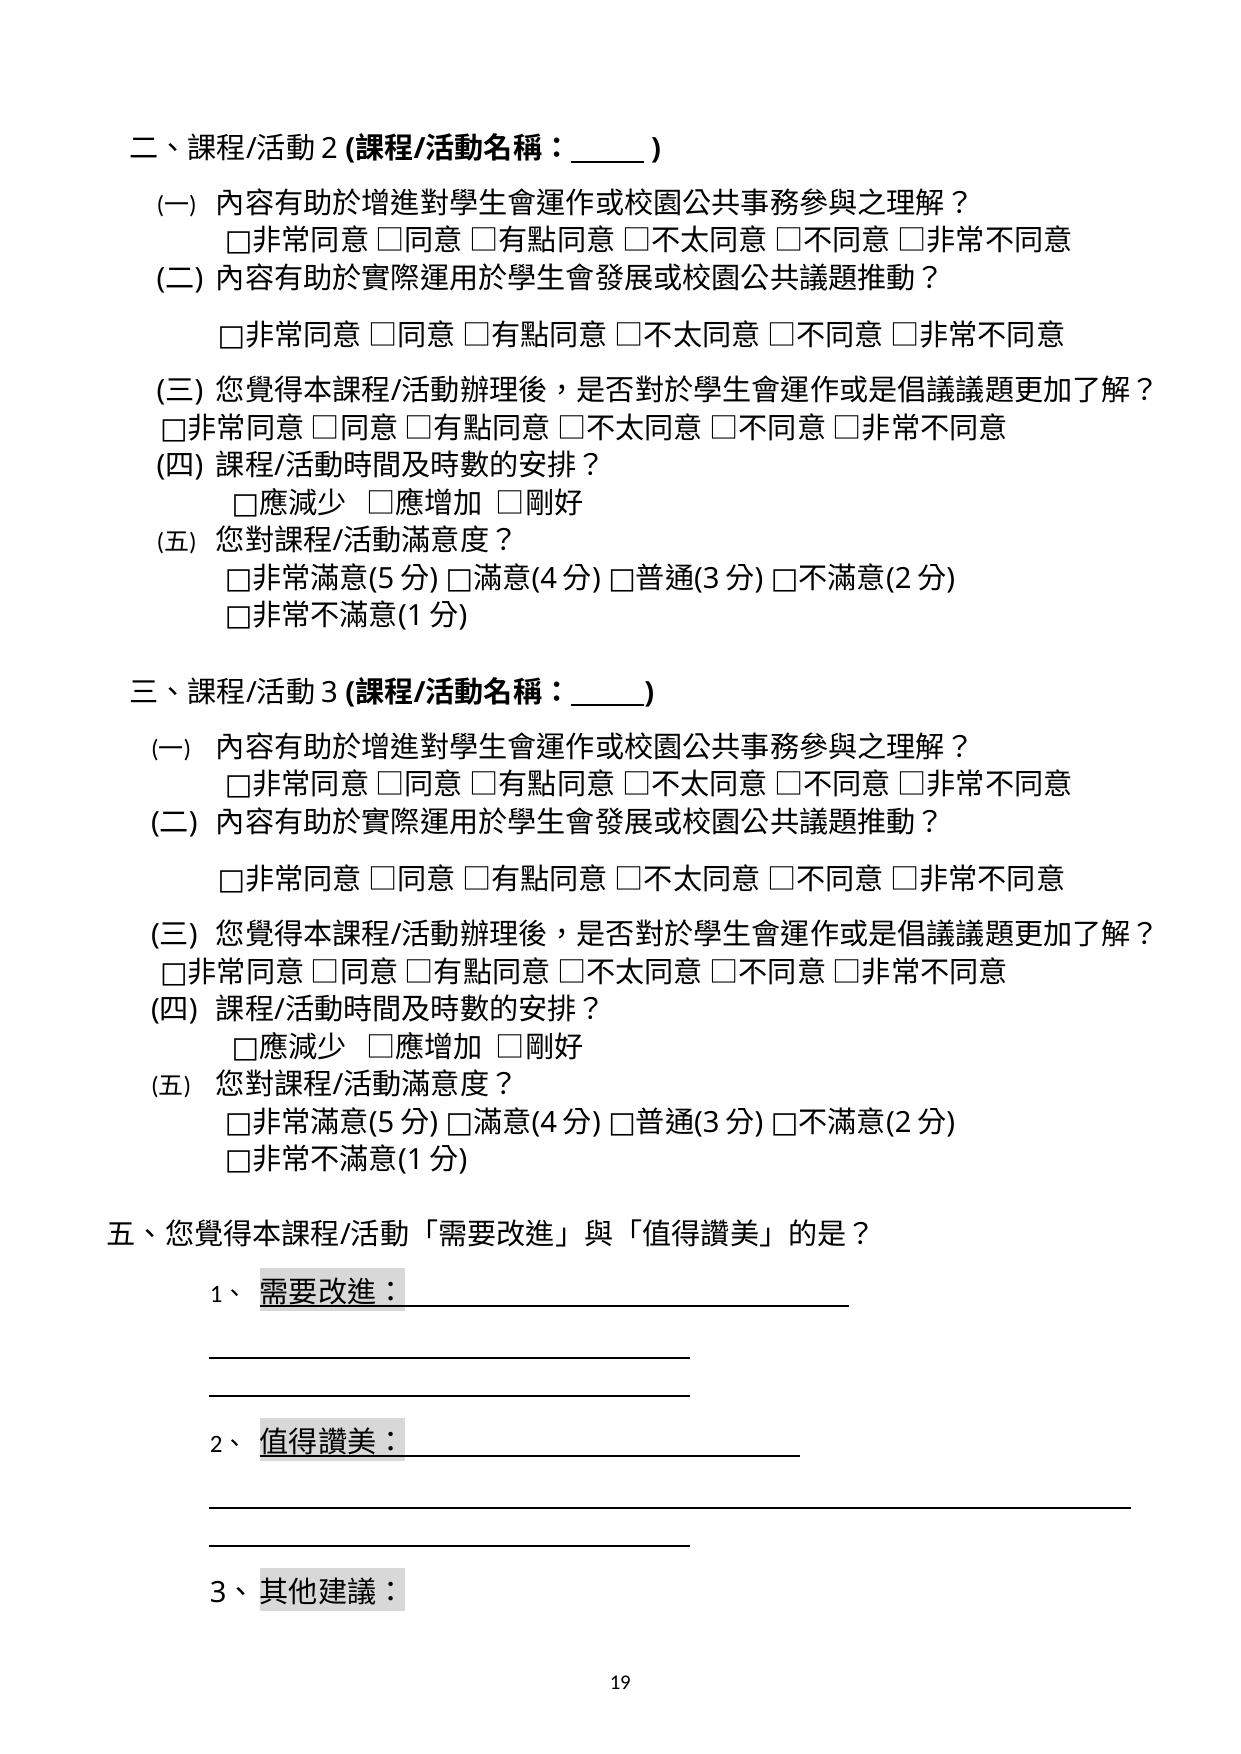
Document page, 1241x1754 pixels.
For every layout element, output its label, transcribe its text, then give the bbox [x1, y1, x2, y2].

text □非常同意 □同意 □有點同意 □不太同意 □不同意 □非常不同意 [92, 408, 1134, 446]
list 值得讚美： [209, 1402, 1134, 1477]
text □非常同意 □同意 □有點同意 □不太同意 □不同意 □非常不同意 [210, 296, 1134, 371]
text □非常不滿意(1分) [106, 1139, 1134, 1177]
text □非常同意 □同意 □有點同意 □不太同意 □不同意 □非常不同意 [210, 839, 1134, 914]
text □非常滿意(5分) □滿意(4分) □普通(3分) □不滿意(2分) [106, 1102, 1134, 1139]
text 二、課程/活動2 (課程/活動名稱： ) [106, 108, 1134, 183]
text 三、課程/活動3 (課程/活動名稱： ) [106, 652, 1134, 727]
text □非常同意 □同意 □有點同意 □不太同意 □不同意 □非常不同意 [92, 952, 1134, 989]
text □應減少 □應增加 □剛好 [231, 483, 1134, 521]
text □非常同意 □同意 □有點同意 □不太同意 □不同意 □非常不同意 [224, 221, 1134, 258]
list 內容有助於增進對學生會運作或校園公共事務參與之理解？ [156, 183, 1134, 221]
list 內容有助於增進對學生會運作或校園公共事務參與之理解？ [151, 727, 1134, 764]
list 您覺得本課程/活動辦理後，是否對於學生會運作或是倡議議題更加了解？ [151, 914, 1134, 952]
list 內容有助於實際運用於學生會發展或校園公共議題推動？ [156, 258, 1134, 296]
list 內容有助於實際運用於學生會發展或校園公共議題推動？ [151, 802, 1134, 839]
list 課程/活動時間及時數的安排？ [156, 446, 1134, 483]
text □應減少 □應增加 □剛好 [231, 1027, 1134, 1064]
text □非常同意 □同意 □有點同意 □不太同意 □不同意 □非常不同意 [224, 764, 1134, 802]
list 課程/活動時間及時數的安排？ [151, 989, 1134, 1027]
list 您覺得本課程/活動辦理後，是否對於學生會運作或是倡議議題更加了解？ [156, 371, 1134, 408]
text 五、您覺得本課程/活動「需要改進」與「值得讚美」的是？ [106, 1214, 1134, 1252]
list 需要改進： [209, 1252, 1134, 1327]
text □非常不滿意(1分) [106, 596, 1134, 633]
list 其他建議： [209, 1552, 1134, 1627]
list 您對課程/活動滿意度？ [156, 521, 1134, 558]
text □非常滿意(5分) □滿意(4分) □普通(3分) □不滿意(2分) [106, 558, 1134, 596]
list 您對課程/活動滿意度？ [151, 1064, 1134, 1102]
